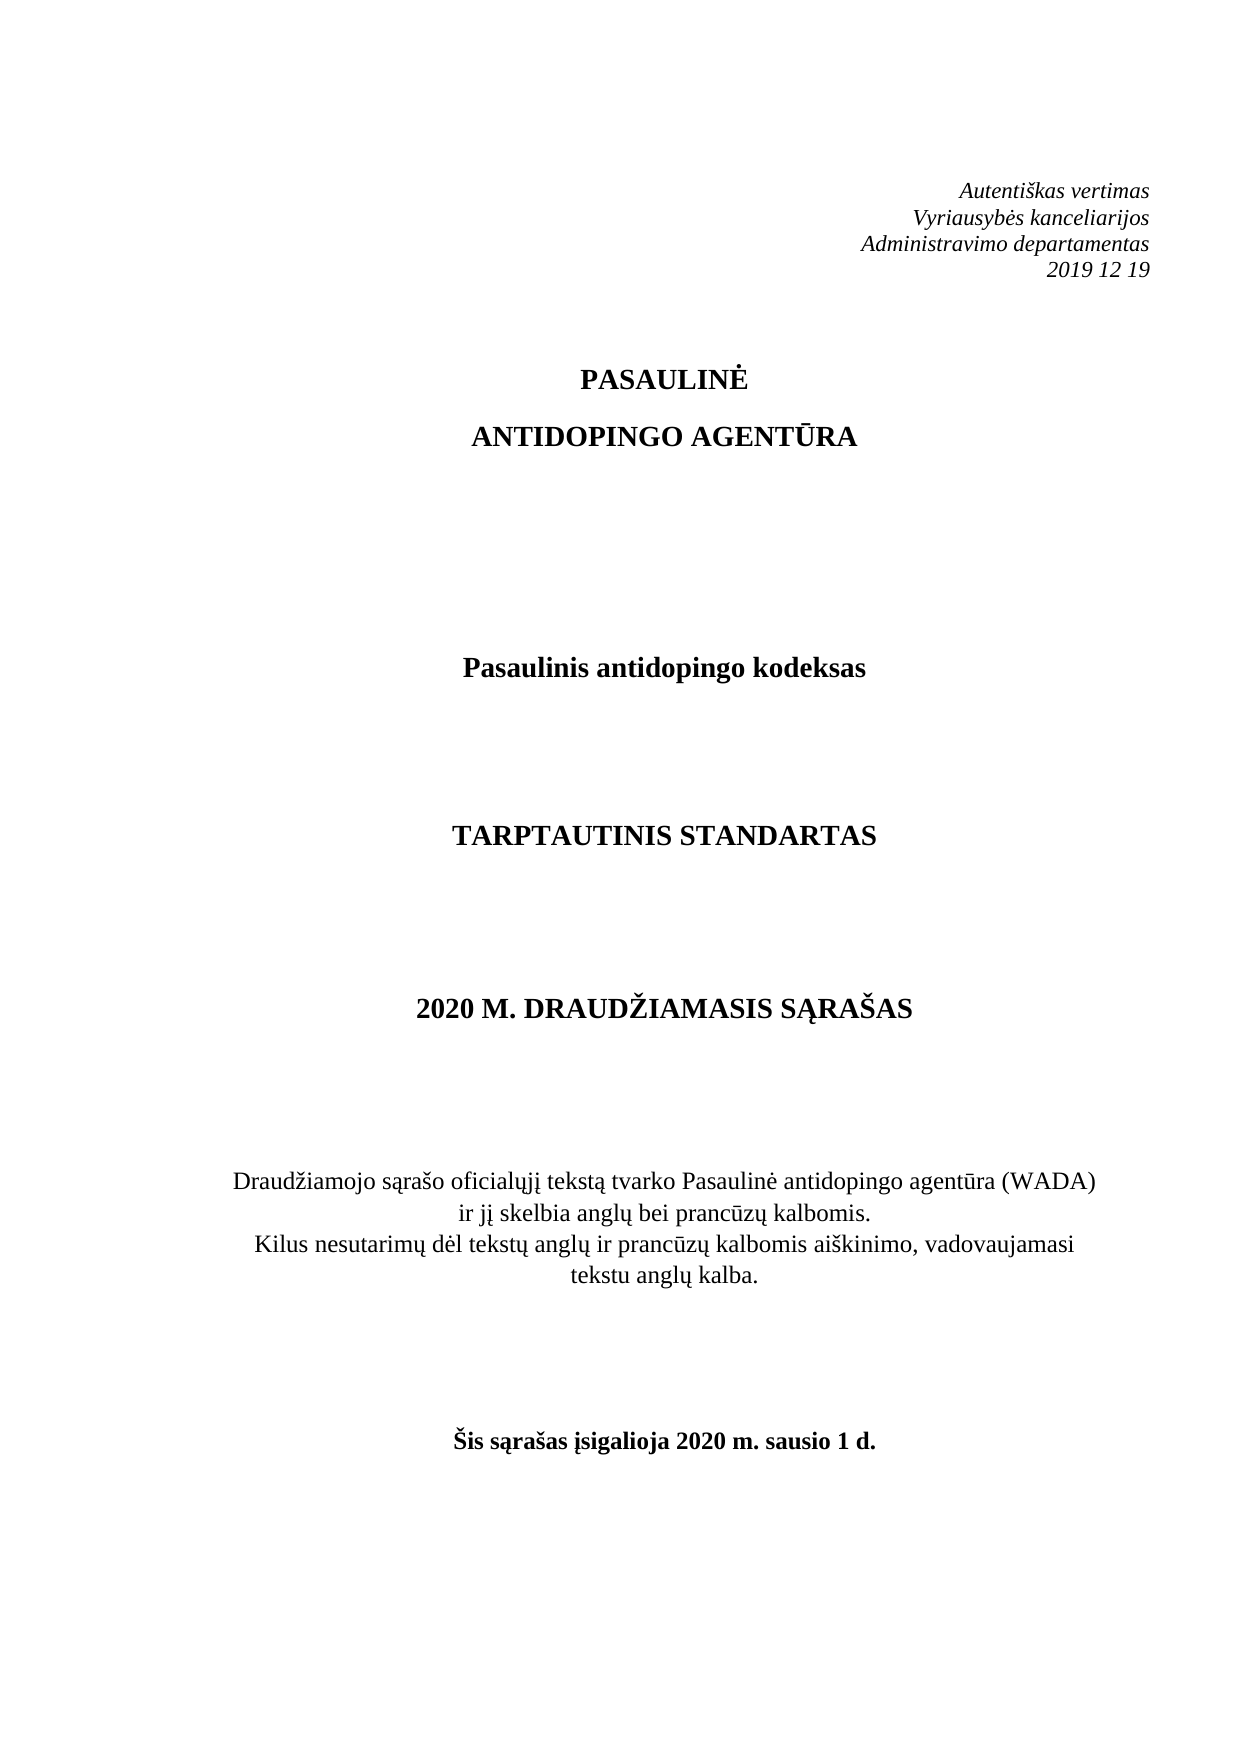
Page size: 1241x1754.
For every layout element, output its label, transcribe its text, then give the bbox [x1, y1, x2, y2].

text Vyriausybės kanceliarijos [177, 203, 1152, 230]
text Draudžiamojo sąrašo oficialųjį tekstą tvarko Pasaulinė antidopingo agentūra (WADA) ir jį skelbia anglų bei prancūzų kalbomis. Kilus nesutarimų dėl tekstų anglų ir prancūzų kalbomis aiškinimo, vadovaujamasi tekstu anglų kalba. [177, 1164, 1152, 1289]
text Administravimo departamentas [177, 230, 1152, 256]
text Šis sąrašas įsigalioja 2020 m. sausio 1 d. [177, 1423, 1152, 1455]
text 2020 M. DRAUDŽIAMASIS SĄRAŠAS [177, 991, 1152, 1024]
text ANTIDOPINGO AGENTŪRA [177, 419, 1152, 453]
text TARPTAUTINIS STANDARTAS [177, 818, 1152, 852]
text 2019 12 19 [177, 256, 1152, 283]
text PASAULINĖ [177, 362, 1152, 396]
text Autentiškas vertimas [177, 177, 1152, 203]
text Pasaulinis antidopingo kodeksas [177, 650, 1152, 683]
